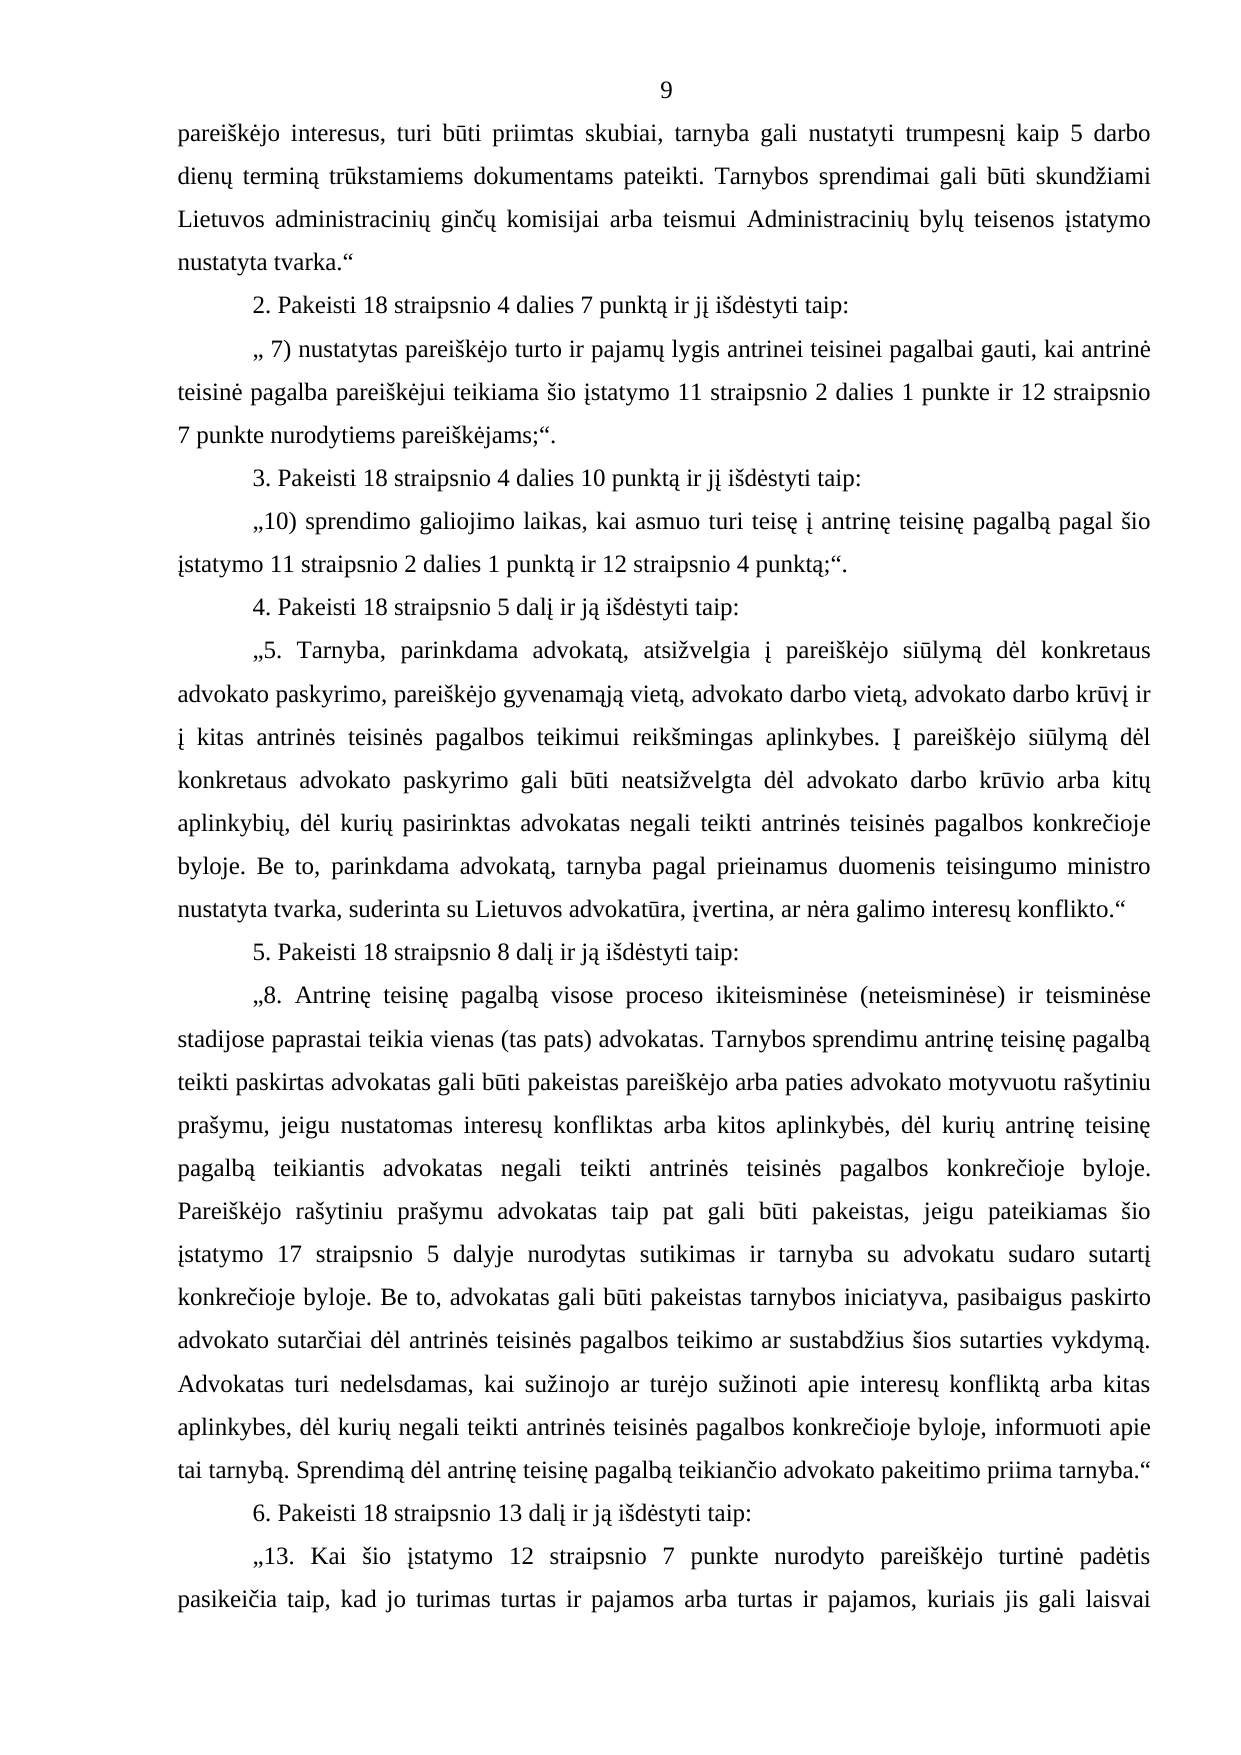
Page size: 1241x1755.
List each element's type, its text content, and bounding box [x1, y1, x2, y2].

text 4. Pakeisti 18 straipsnio 5 dalį ir ją išdėstyti taip: [177, 592, 1152, 621]
text 6. Pakeisti 18 straipsnio 13 dalį ir ją išdėstyti taip: [177, 1498, 1152, 1527]
text pareiškėjo interesus, turi būti priimtas skubiai, tarnyba gali nustatyti trumpesnį kaip 5 darbo dienų terminą trūkstamiems dokumentams pateikti. Tarnybos sprendimai gali būti skundžiami Lietuvos administracinių ginčų komisijai arba teismui Administracinių bylų teisenos įstatymo nustatyta tvarka.“ [177, 118, 1152, 276]
text „5. Tarnyba, parinkdama advokatą, atsižvelgia į pareiškėjo siūlymą dėl konkretaus advokato paskyrimo, pareiškėjo gyvenamąją vietą, advokato darbo vietą, advokato darbo krūvį ir į kitas antrinės teisinės pagalbos teikimui reikšmingas aplinkybes. Į pareiškėjo siūlymą dėl konkretaus advokato paskyrimo gali būti neatsižvelgta dėl advokato darbo krūvio arba kitų aplinkybių, dėl kurių pasirinktas advokatas negali teikti antrinės teisinės pagalbos konkrečioje byloje. Be to, parinkdama advokatą, tarnyba pagal prieinamus duomenis teisingumo ministro nustatyta tvarka, suderinta su Lietuvos advokatūra, įvertina, ar nėra galimo interesų konflikto.“ [177, 636, 1152, 923]
text „ 7) nustatytas pareiškėjo turto ir pajamų lygis antrinei teisinei pagalbai gauti, kai antrinė teisinė pagalba pareiškėjui teikiama šio įstatymo 11 straipsnio 2 dalies 1 punkte ir 12 straipsnio 7 punkte nurodytiems pareiškėjams;“. [177, 334, 1152, 449]
text „10) sprendimo galiojimo laikas, kai asmuo turi teisę į antrinę teisinę pagalbą pagal šio įstatymo 11 straipsnio 2 dalies 1 punktą ir 12 straipsnio 4 punktą;“. [177, 506, 1152, 578]
text 3. Pakeisti 18 straipsnio 4 dalies 10 punktą ir jį išdėstyti taip: [177, 463, 1152, 492]
text „8. Antrinę teisinę pagalbą visose proceso ikiteisminėse (neteisminėse) ir teisminėse stadijose paprastai teikia vienas (tas pats) advokatas. Tarnybos sprendimu antrinę teisinę pagalbą teikti paskirtas advokatas gali būti pakeistas pareiškėjo arba paties advokato motyvuotu rašytiniu prašymu, jeigu nustatomas interesų konfliktas arba kitos aplinkybės, dėl kurių antrinę teisinę pagalbą teikiantis advokatas negali teikti antrinės teisinės pagalbos konkrečioje byloje. Pareiškėjo rašytiniu prašymu advokatas taip pat gali būti pakeistas, jeigu pateikiamas šio įstatymo 17 straipsnio 5 dalyje nurodytas sutikimas ir tarnyba su advokatu sudaro sutartį konkrečioje byloje. Be to, advokatas gali būti pakeistas tarnybos iniciatyva, pasibaigus paskirto advokato sutarčiai dėl antrinės teisinės pagalbos teikimo ar sustabdžius šios sutarties vykdymą. Advokatas turi nedelsdamas, kai sužinojo ar turėjo sužinoti apie interesų konfliktą arba kitas aplinkybes, dėl kurių negali teikti antrinės teisinės pagalbos konkrečioje byloje, informuoti apie tai tarnybą. Sprendimą dėl antrinę teisinę pagalbą teikiančio advokato pakeitimo priima tarnyba.“ [177, 981, 1152, 1484]
text 2. Pakeisti 18 straipsnio 4 dalies 7 punktą ir jį išdėstyti taip: [177, 291, 1152, 319]
text 5. Pakeisti 18 straipsnio 8 dalį ir ją išdėstyti taip: [177, 937, 1152, 966]
text „13. Kai šio įstatymo 12 straipsnio 7 punkte nurodyto pareiškėjo turtinė padėtis pasikeičia taip, kad jo turimas turtas ir pajamos arba turtas ir pajamos, kuriais jis gali laisvai [177, 1541, 1152, 1613]
